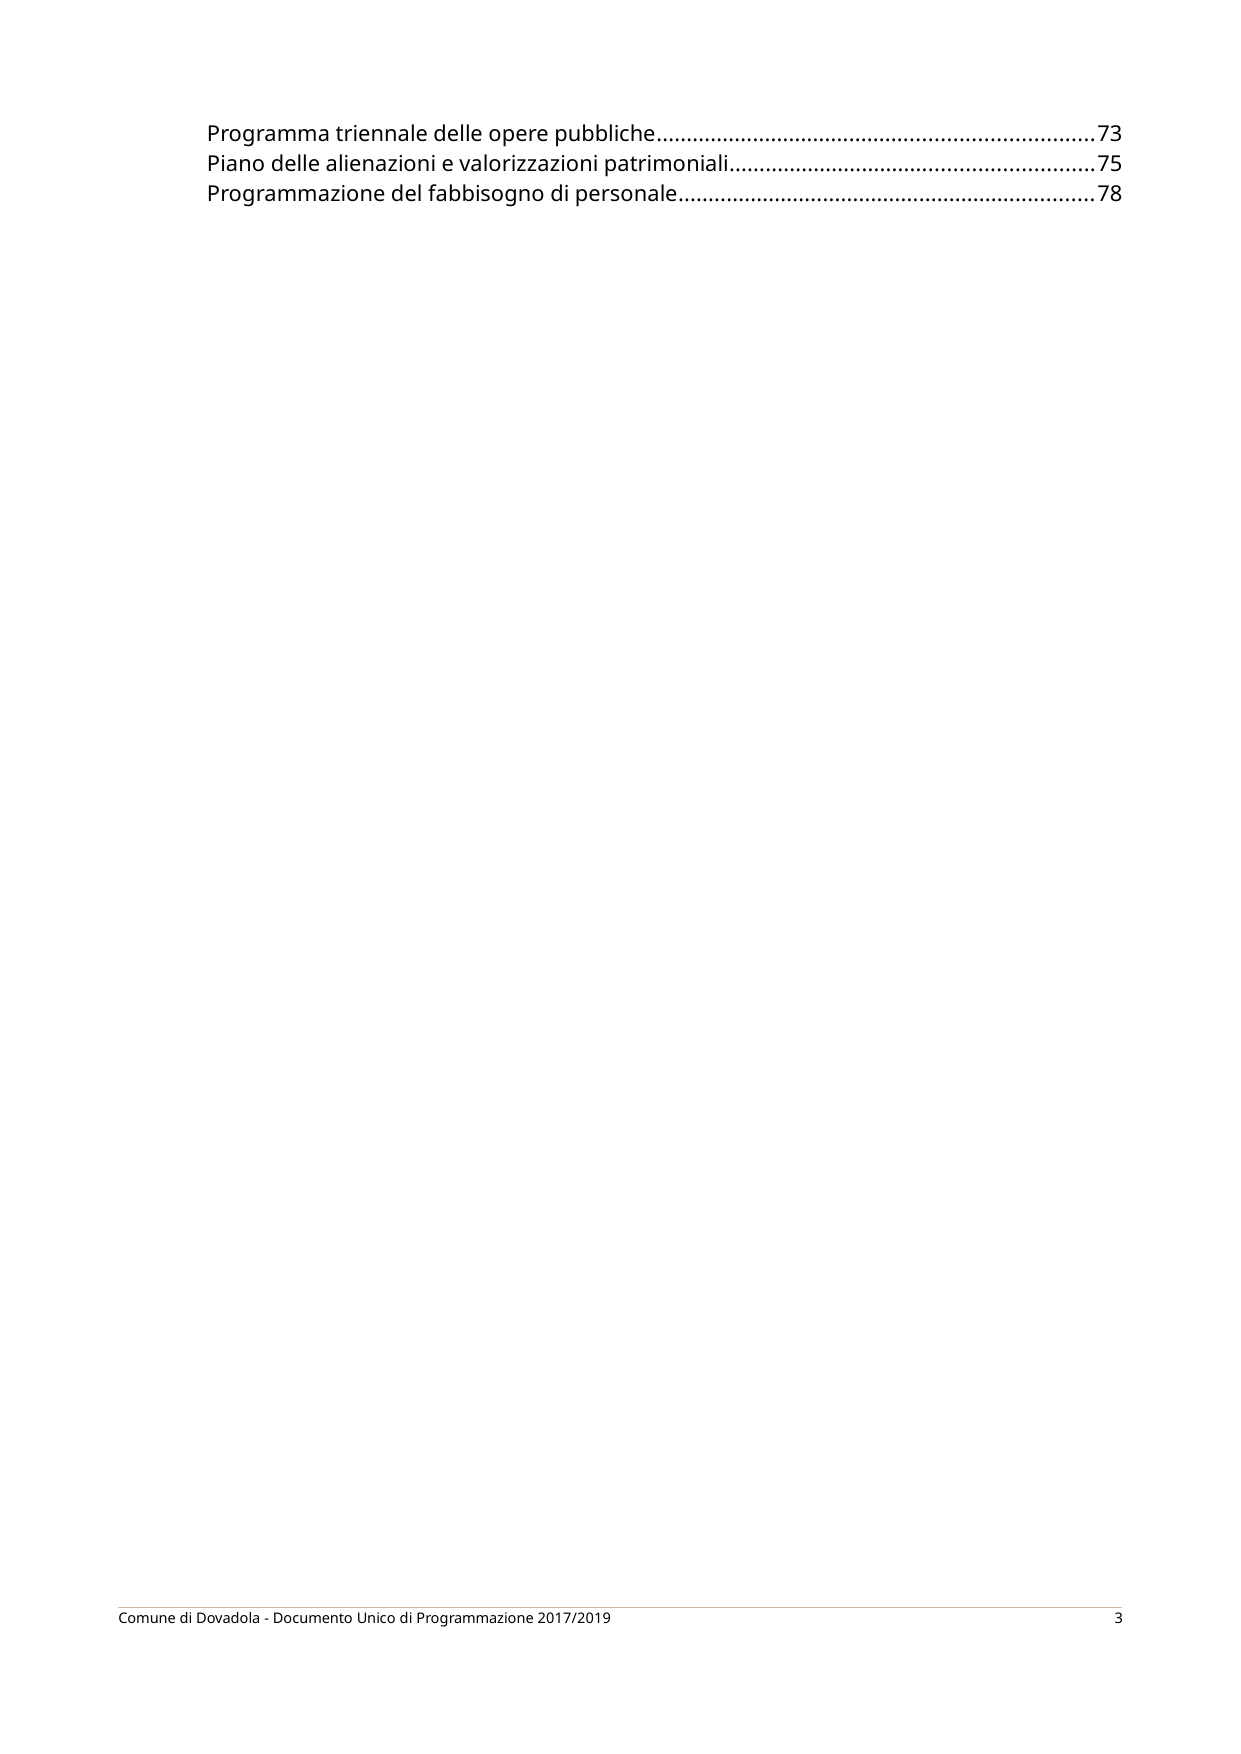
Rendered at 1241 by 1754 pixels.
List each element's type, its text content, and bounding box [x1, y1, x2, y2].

text Programma triennale delle opere pubbliche 73 [207, 118, 1122, 148]
text Piano delle alienazioni e valorizzazioni patrimoniali 75 [207, 148, 1122, 178]
text Programmazione del fabbisogno di personale 78 [207, 178, 1122, 208]
